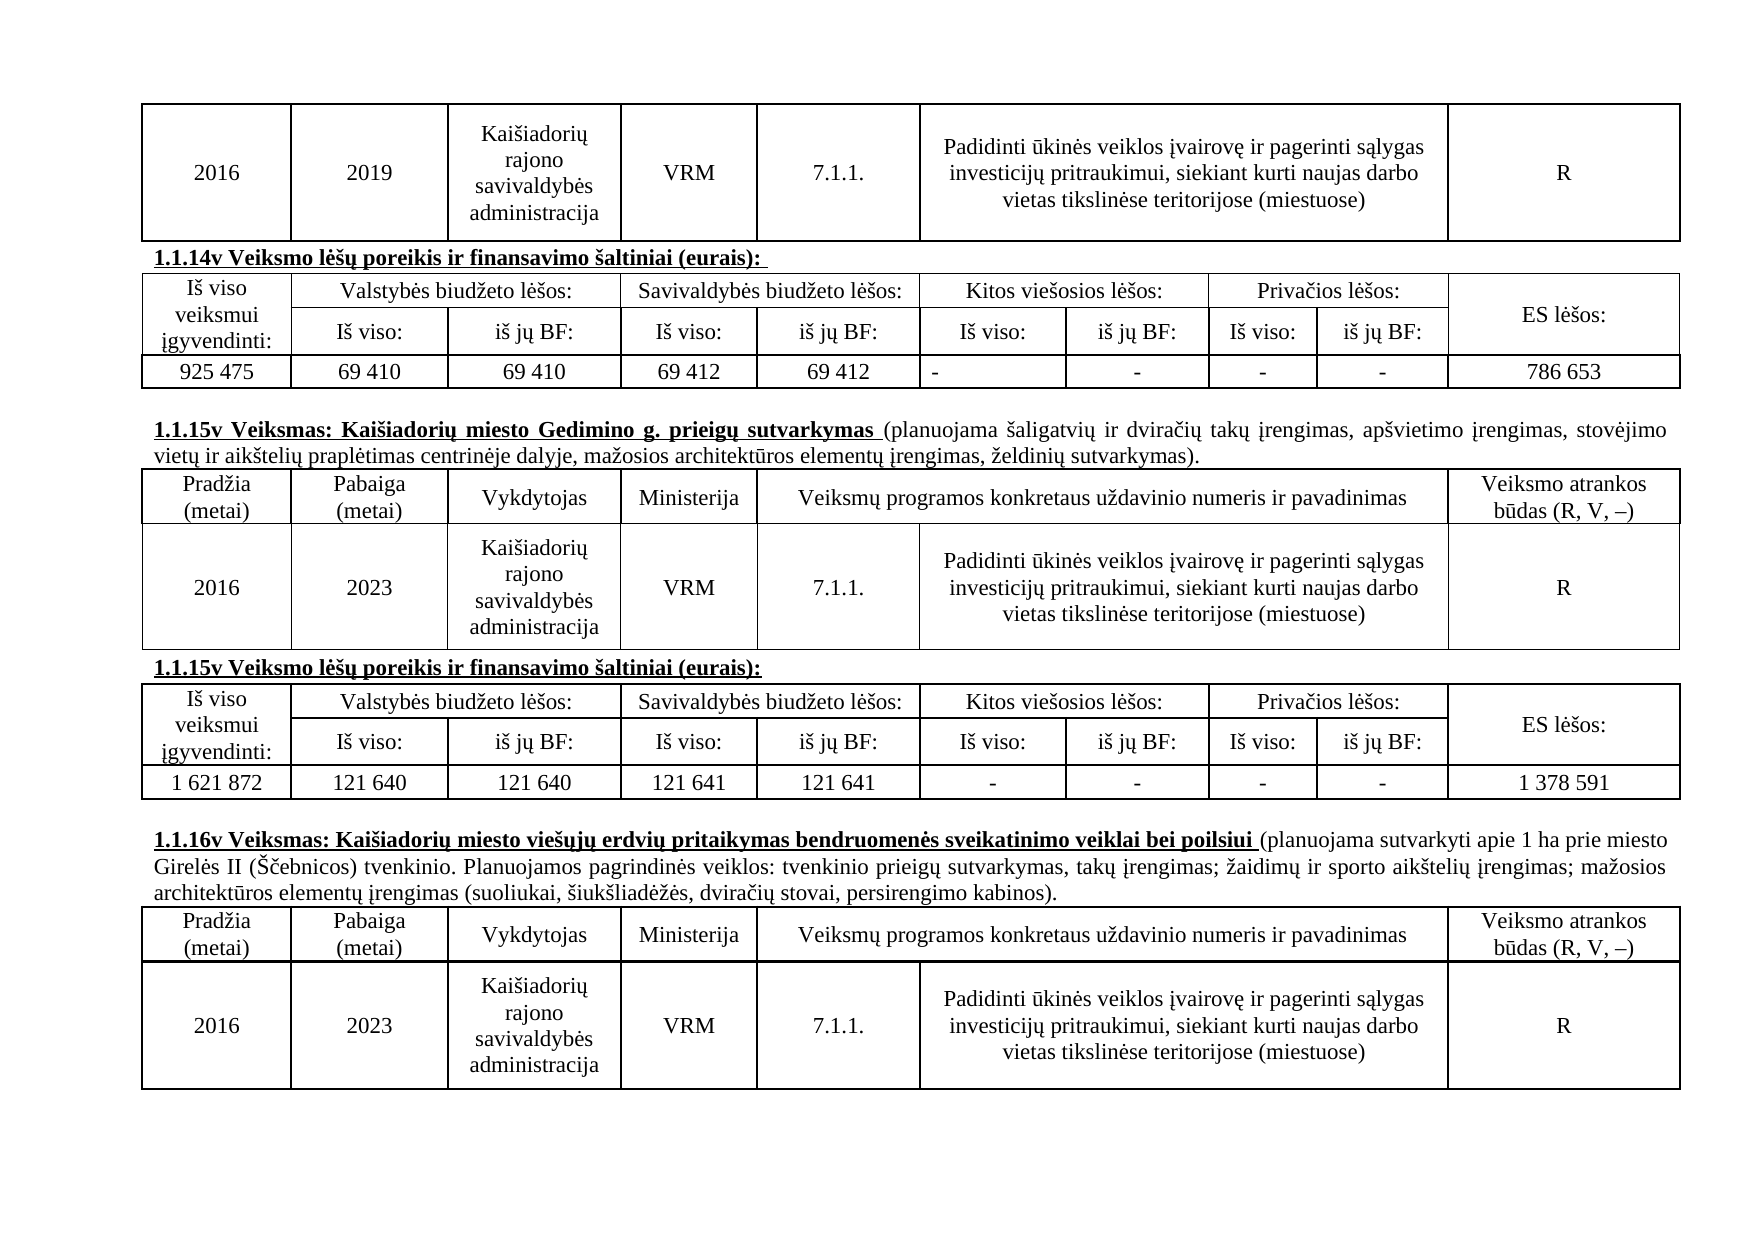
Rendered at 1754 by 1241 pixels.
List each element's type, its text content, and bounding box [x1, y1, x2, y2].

table_cell Veiksmų programos konkretaus uždavinio numeris ir pavadinimas [758, 470, 1447, 523]
table_cell 786 653 [1449, 356, 1679, 387]
table_cell ES lėšos: [1449, 274, 1679, 353]
table_cell Pabaiga (metai) [292, 908, 447, 960]
table_cell 2023 [292, 524, 447, 649]
table_cell VRM [622, 105, 756, 239]
table_cell 1.1.16v Veiksmas: Kaišiadorių miesto viešųjų erdvių pritaikymas bendruomenės sveikatinimo veiklai bei poilsiui (planuojama sutvarkyti apie 1 ha prie miesto Girelės II (Ščebnicos) tvenkinio. Planuojamos pagrindinės veiklos: tvenkinio prieigų sutvarkymas, takų įrengimas; žaidimų ir sporto aikštelių įrengimas; mažosios architektūros elementų įrengimas (suoliukai, šiukšliadėžės, dviračių stovai, persirengimo kabinos). [142, 800, 1680, 906]
table_cell Privačios lėšos: [1210, 685, 1447, 717]
table_cell Kaišiadorių rajono savivaldybės administracija [449, 105, 620, 239]
table_cell [128, 523, 142, 649]
table_cell 2016 [143, 105, 290, 239]
table_cell R [1449, 524, 1679, 649]
table_cell Iš viso: [921, 308, 1065, 353]
table_cell 925 475 [143, 356, 290, 387]
table_cell Kaišiadorių rajono savivaldybės administracija [448, 524, 620, 649]
table_cell Savivaldybės biudžeto lėšos: [622, 685, 919, 717]
table_cell [128, 240, 142, 273]
table_cell 1.1.15v Veiksmo lėšų poreikis ir finansavimo šaltiniai (eurais): [142, 650, 1680, 683]
table_cell Valstybės biudžeto lėšos: [292, 274, 620, 307]
table_cell Iš viso: [622, 719, 756, 764]
table_cell - [1210, 356, 1316, 387]
table_cell iš jų BF: [449, 719, 620, 764]
table_cell Iš viso: [1210, 719, 1316, 764]
table_cell Kitos viešosios lėšos: [920, 274, 1208, 307]
table_cell [128, 273, 142, 307]
table_cell 7.1.1. [758, 963, 919, 1088]
table_cell [128, 764, 141, 798]
table_cell Veiksmo atrankos būdas (R, V, –) [1449, 908, 1679, 960]
table_cell 69 412 [622, 356, 756, 387]
table_cell 7.1.1. [758, 524, 919, 649]
table_cell Pabaiga (metai) [292, 470, 447, 523]
table_cell - [921, 356, 1065, 387]
table_cell Ministerija [622, 908, 756, 960]
table_cell 1.1.14v Veiksmo lėšų poreikis ir finansavimo šaltiniai (eurais): [142, 242, 1680, 273]
table_cell Padidinti ūkinės veiklos įvairovę ir pagerinti sąlygas investicijų pritraukimui, siekiant kurti naujas darbo vietas tikslinėse teritorijose (miestuose) [921, 963, 1447, 1088]
table_cell Ministerija [622, 470, 756, 523]
table_cell 2023 [292, 963, 447, 1088]
table_cell VRM [622, 963, 756, 1088]
table_cell [128, 717, 141, 764]
table_cell Padidinti ūkinės veiklos įvairovę ir pagerinti sąlygas investicijų pritraukimui, siekiant kurti naujas darbo vietas tikslinėse teritorijose (miestuose) [921, 105, 1447, 239]
table_cell 2016 [143, 524, 291, 649]
table_cell R [1449, 105, 1679, 239]
table_cell 121 640 [292, 766, 447, 798]
table_cell Iš viso veiksmui įgyvendinti: [143, 274, 291, 353]
table_cell Vykdytojas [449, 908, 620, 960]
table_cell 1 378 591 [1449, 766, 1679, 798]
table_cell Veiksmo atrankos būdas (R, V, –) [1449, 470, 1679, 523]
table_cell iš jų BF: [1318, 719, 1447, 764]
table_cell Iš viso: [921, 719, 1065, 764]
table_cell Kitos viešosios lėšos: [921, 685, 1208, 717]
table_cell Iš viso: [622, 308, 756, 353]
table_cell Iš viso: [1210, 308, 1316, 353]
table_cell iš jų BF: [1318, 308, 1448, 353]
table_cell - [1318, 356, 1447, 387]
table_cell [128, 798, 142, 906]
table_cell [128, 307, 142, 353]
table_cell iš jų BF: [449, 308, 620, 353]
table_cell - [1067, 356, 1208, 387]
table_cell Vykdytojas [449, 470, 620, 523]
table_cell [128, 649, 142, 683]
table_cell 121 641 [758, 766, 919, 798]
table_cell 1 621 872 [143, 766, 290, 798]
table_cell 121 640 [449, 766, 620, 798]
table_cell [128, 103, 141, 239]
table_cell iš jų BF: [758, 719, 919, 764]
table_cell [128, 906, 141, 960]
table_cell 69 410 [292, 356, 447, 387]
table_cell 7.1.1. [758, 105, 919, 239]
table_cell 69 412 [758, 356, 919, 387]
table_cell iš jų BF: [1067, 308, 1208, 353]
table_cell Savivaldybės biudžeto lėšos: [621, 274, 919, 307]
table_cell Pradžia (metai) [143, 908, 290, 960]
table_cell - [1067, 766, 1208, 798]
table_cell ES lėšos: [1449, 685, 1679, 764]
table_cell Padidinti ūkinės veiklos įvairovę ir pagerinti sąlygas investicijų pritraukimui, siekiant kurti naujas darbo vietas tikslinėse teritorijose (miestuose) [920, 524, 1448, 649]
table_cell Iš viso: [292, 308, 447, 353]
table_cell [128, 468, 141, 523]
table_cell [128, 683, 141, 717]
table_cell Kaišiadorių rajono savivaldybės administracija [449, 963, 620, 1088]
table_cell Veiksmų programos konkretaus uždavinio numeris ir pavadinimas [758, 908, 1447, 960]
table_cell - [1210, 766, 1316, 798]
table_cell R [1449, 963, 1679, 1088]
table_cell Pradžia (metai) [143, 470, 290, 523]
table_cell [128, 960, 141, 1088]
table_cell [128, 387, 142, 468]
table_cell 2016 [143, 963, 290, 1088]
table_cell - [1318, 766, 1447, 798]
table_cell Iš viso: [292, 719, 447, 764]
table_cell 121 641 [622, 766, 756, 798]
table_cell iš jų BF: [758, 308, 919, 353]
table_cell - [921, 766, 1065, 798]
table_cell iš jų BF: [1067, 719, 1208, 764]
table_cell Iš viso veiksmui įgyvendinti: [143, 685, 290, 764]
table_cell VRM [621, 524, 757, 649]
table_cell 2019 [292, 105, 447, 239]
table_cell 69 410 [449, 356, 620, 387]
table_cell Valstybės biudžeto lėšos: [292, 685, 620, 717]
table_cell 1.1.15v Veiksmas: Kaišiadorių miesto Gedimino g. prieigų sutvarkymas (planuojama šaligatvių ir dviračių takų įrengimas, apšvietimo įrengimas, stovėjimo vietų ir aikštelių praplėtimas centrinėje dalyje, mažosios architektūros elementų įrengimas, želdinių sutvarkymas). [142, 389, 1680, 468]
table_cell [128, 354, 141, 387]
table_cell Privačios lėšos: [1209, 274, 1448, 307]
